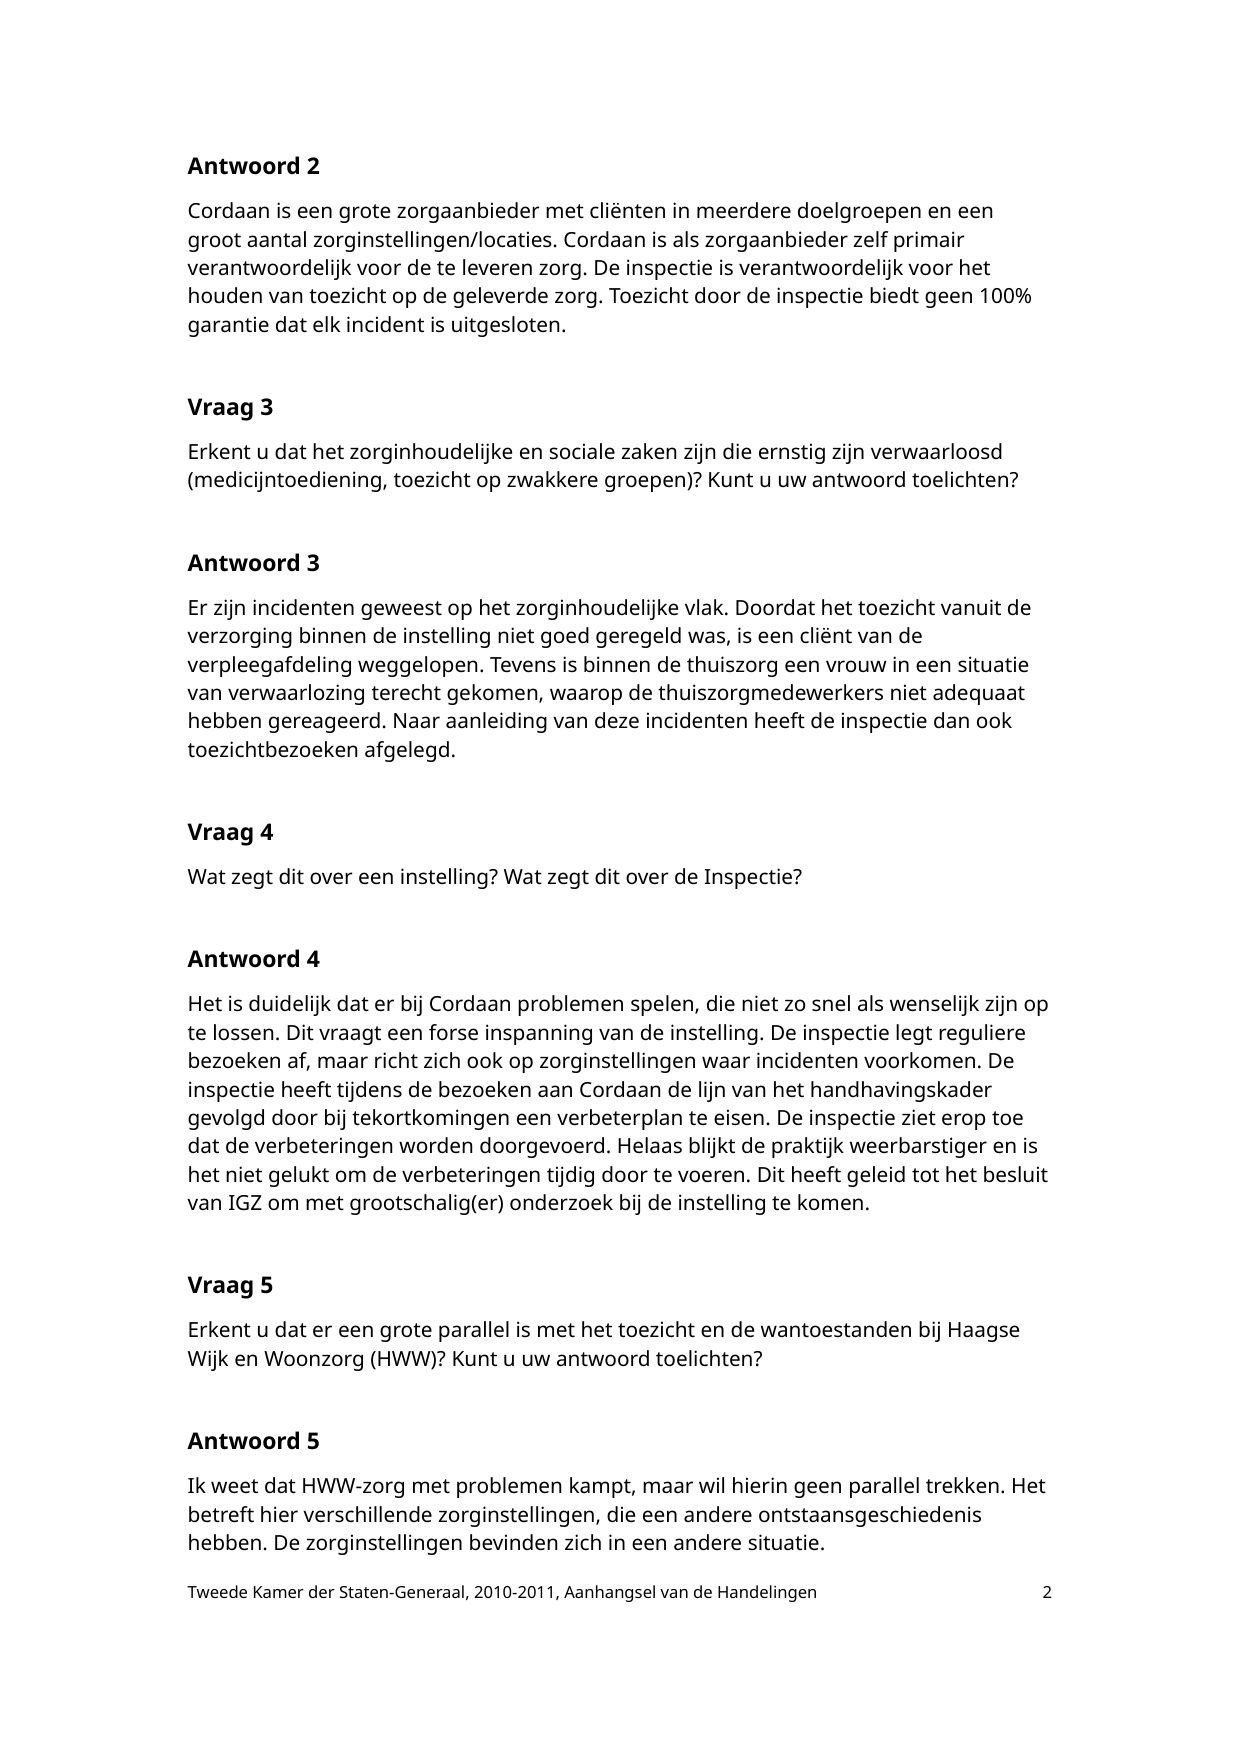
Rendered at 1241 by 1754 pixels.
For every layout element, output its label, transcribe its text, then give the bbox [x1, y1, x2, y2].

text Ik weet dat HWW-zorg met problemen kampt, maar wil hierin geen parallel trekken. Het betreft hier verschillende zorginstellingen, die een andere ontstaansgeschiedenis hebben. De zorginstellingen bevinden zich in een andere situatie. [187, 1471, 1053, 1557]
text Het is duidelijk dat er bij Cordaan problemen spelen, die niet zo snel als wenselijk zijn op te lossen. Dit vraagt een forse inspanning van de instelling. De inspectie legt reguliere bezoeken af, maar richt zich ook op zorginstellingen waar incidenten voorkomen. De inspectie heeft tijdens de bezoeken aan Cordaan de lijn van het handhavingskader gevolgd door bij tekortkomingen een verbeterplan te eisen. De inspectie ziet erop toe dat de verbeteringen worden doorgevoerd. Helaas blijkt de praktijk weerbarstiger en is het niet gelukt om de verbeteringen tijdig door te voeren. Dit heeft geleid tot het besluit van IGZ om met grootschalig(er) onderzoek bij de instelling te komen. [187, 989, 1053, 1217]
text Erkent u dat er een grote parallel is met het toezicht en de wantoestanden bij Haagse Wijk en Woonzorg (HWW)? Kunt u uw antwoord toelichten? [187, 1316, 1053, 1372]
subtitle Antwoord 3 [187, 547, 1053, 578]
text Wat zegt dit over een instelling? Wat zegt dit over de Inspectie? [187, 862, 1053, 891]
subtitle Antwoord 2 [187, 150, 1053, 181]
text Cordaan is een grote zorgaanbieder met cliënten in meerdere doelgroepen en een groot aantal zorginstellingen/locaties. Cordaan is als zorgaanbieder zelf primair verantwoordelijk voor de te leveren zorg. De inspectie is verantwoordelijk voor het houden van toezicht op de geleverde zorg. Toezicht door de inspectie biedt geen 100% garantie dat elk incident is uitgesloten. [187, 196, 1053, 338]
text Erkent u dat het zorginhoudelijke en sociale zaken zijn die ernstig zijn verwaarloosd (medicijntoediening, toezicht op zwakkere groepen)? Kunt u uw antwoord toelichten? [187, 437, 1053, 494]
subtitle Vraag 5 [187, 1269, 1053, 1301]
subtitle Vraag 4 [187, 816, 1053, 847]
text Er zijn incidenten geweest op het zorginhoudelijke vlak. Doordat het toezicht vanuit de verzorging binnen de instelling niet goed geregeld was, is een cliënt van de verpleegafdeling weggelopen. Tevens is binnen de thuiszorg een vrouw in een situatie van verwaarlozing terecht gekomen, waarop de thuiszorgmedewerkers niet adequaat hebben gereageerd. Naar aanleiding van deze incidenten heeft de inspectie dan ook toezichtbezoeken afgelegd. [187, 593, 1053, 763]
subtitle Antwoord 4 [187, 943, 1053, 974]
subtitle Antwoord 5 [187, 1425, 1053, 1456]
subtitle Vraag 3 [187, 391, 1053, 422]
